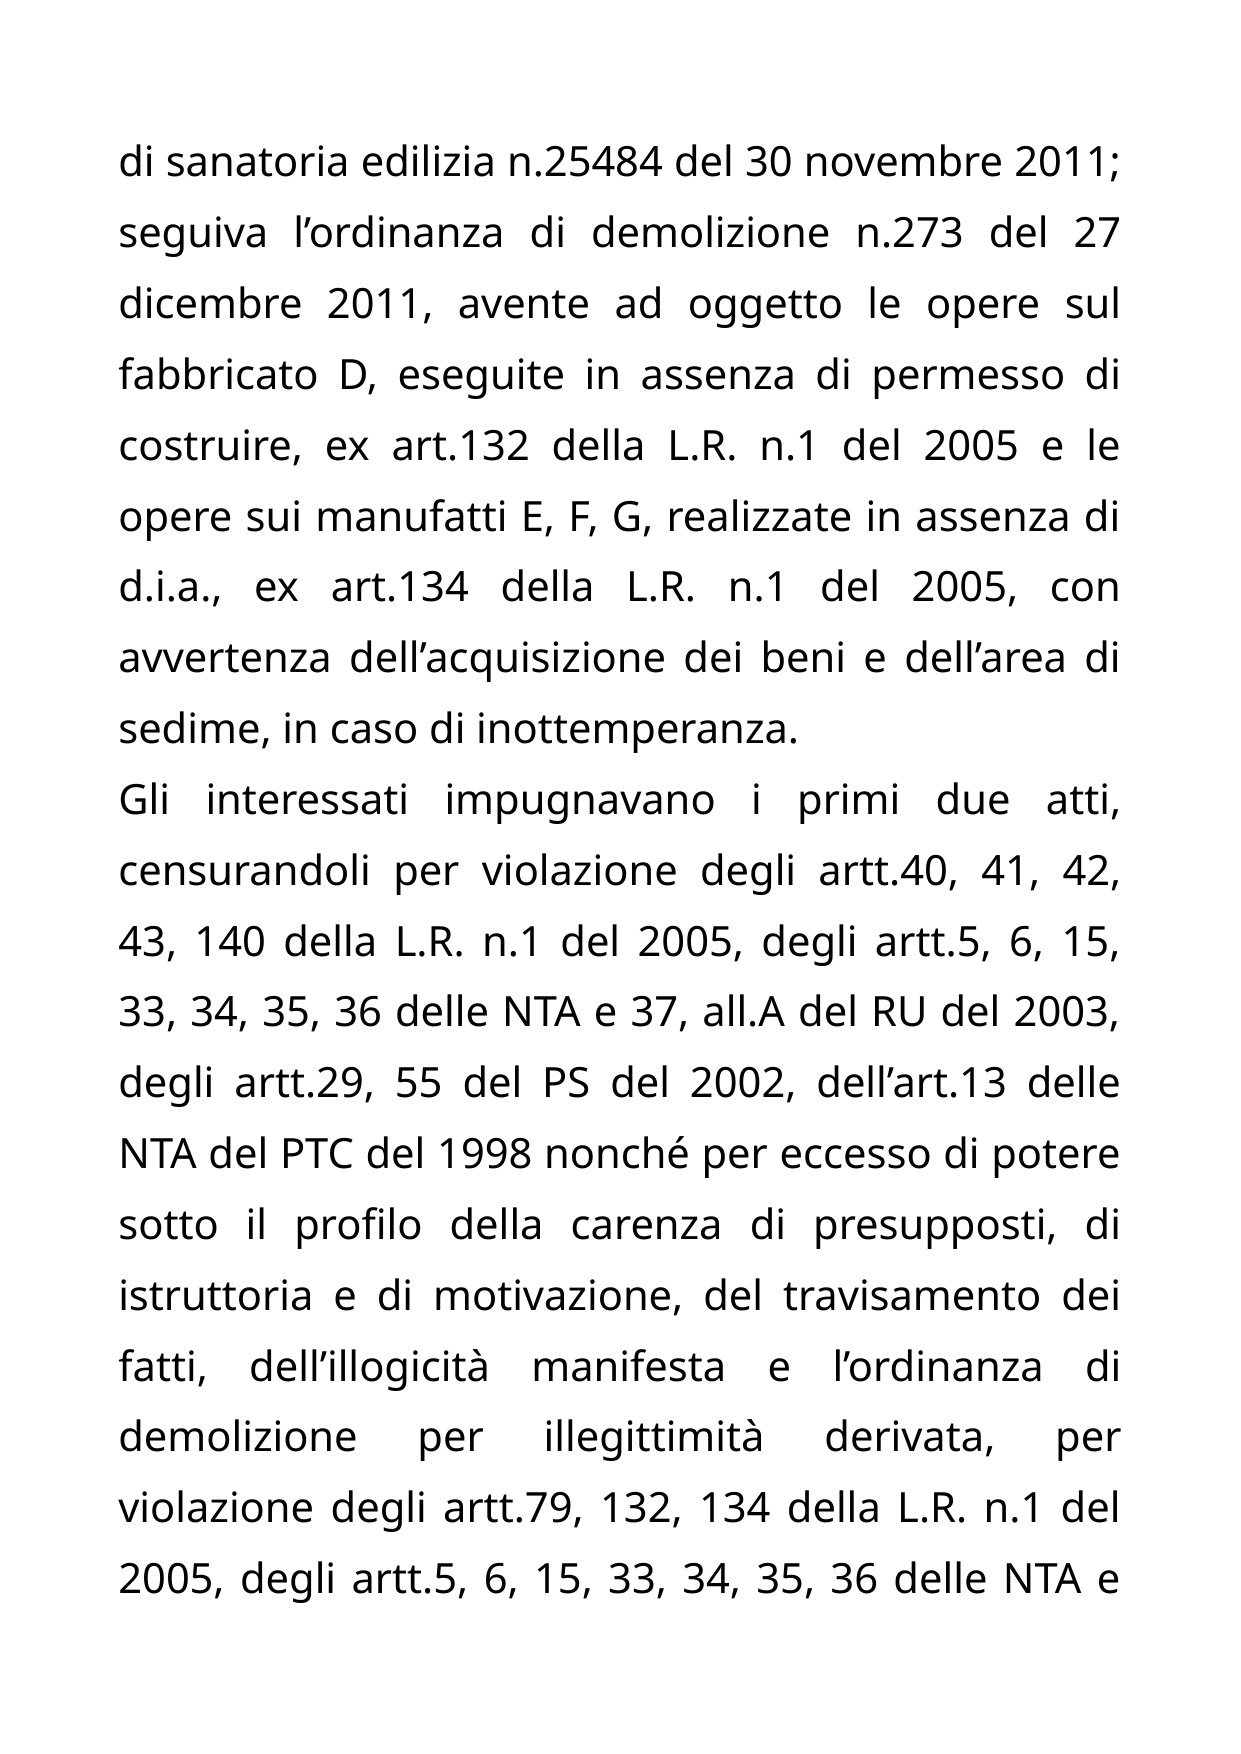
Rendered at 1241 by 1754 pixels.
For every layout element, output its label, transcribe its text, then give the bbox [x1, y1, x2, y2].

text Gli interessati impugnavano i primi due atti, censurandoli per violazione degli artt.40, 41, 42, 43, 140 della L.R. n.1 del 2005, degli artt.5, 6, 15, 33, 34, 35, 36 delle NTA e 37, all.A del RU del 2003, degli artt.29, 55 del PS del 2002, dell’art.13 delle NTA del PTC del 1998 nonché per eccesso di potere sotto il profilo della carenza di presupposti, di istruttoria e di motivazione, del travisamento dei fatti, dell’illogicità manifesta e l’ordinanza di demolizione per illegittimità derivata, per violazione degli artt.79, 132, 134 della L.R. n.1 del 2005, degli artt.5, 6, 15, 33, 34, 35, 36 delle NTA e [118, 756, 1122, 1606]
text di sanatoria edilizia n.25484 del 30 novembre 2011; seguiva l’ordinanza di demolizione n.273 del 27 dicembre 2011, avente ad oggetto le opere sul fabbricato D, eseguite in assenza di permesso di costruire, ex art.132 della L.R. n.1 del 2005 e le opere sui manufatti E, F, G, realizzate in assenza di d.i.a., ex art.134 della L.R. n.1 del 2005, con avvertenza dell’acquisizione dei beni e dell’area di sedime, in caso di inottemperanza. [118, 118, 1122, 756]
